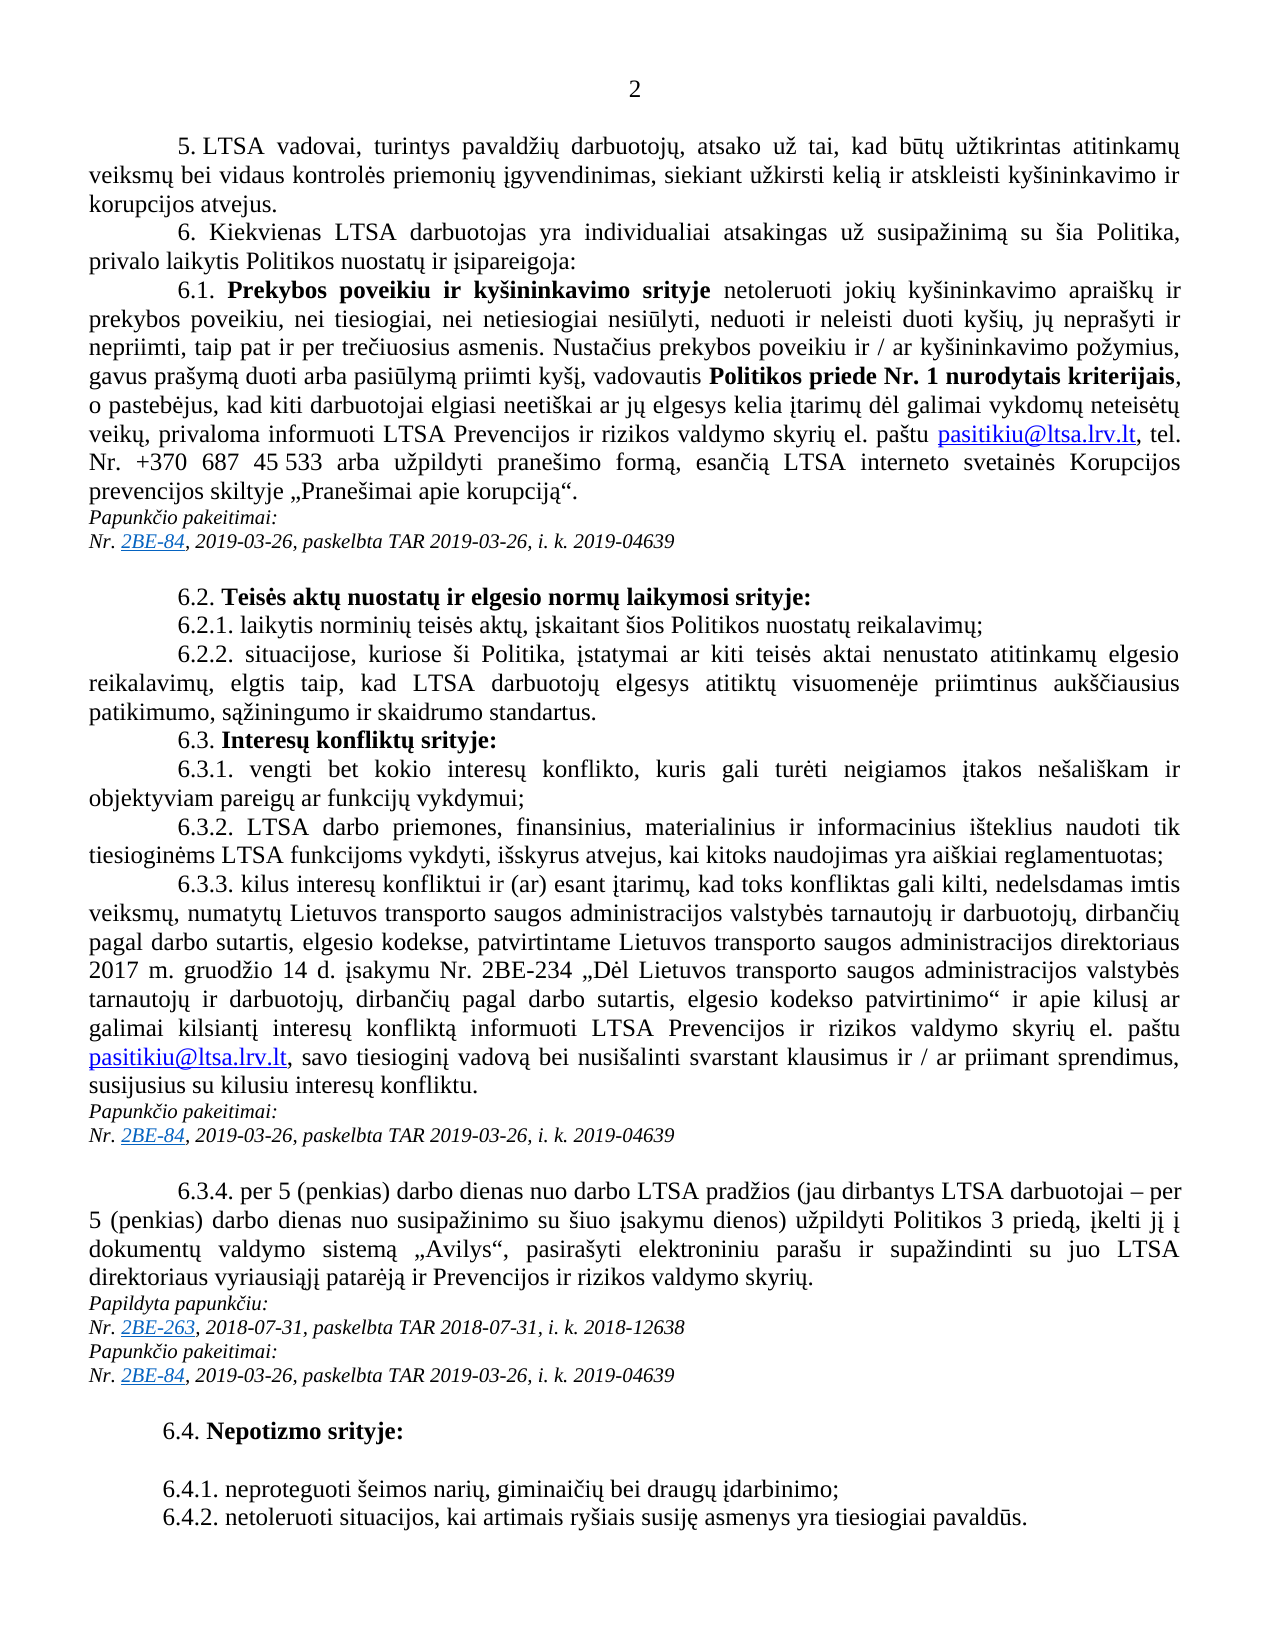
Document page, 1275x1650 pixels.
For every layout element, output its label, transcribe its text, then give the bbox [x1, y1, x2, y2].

text 6.4. Nepotizmo srityje: [89, 1416, 1181, 1445]
text 6.2.2. situacijose, kuriose ši Politika, įstatymai ar kiti teisės aktai nenustato atitinkamų elgesio reikalavimų, elgtis taip, kad LTSA darbuotojų elgesys atitiktų visuomenėje priimtinus aukščiausius patikimumo, sąžiningumo ir skaidrumo standartus. [89, 639, 1181, 726]
text Nr. 2BE-84, 2019-03-26, paskelbta TAR 2019-03-26, i. k. 2019-04639 [89, 529, 1181, 553]
text Papunkčio pakeitimai: [89, 505, 1181, 529]
text Papildyta papunkčiu: [89, 1291, 1181, 1315]
text 6. Kiekvienas LTSA darbuotojas yra individualiai atsakingas už susipažinimą su šia Politika, privalo laikytis Politikos nuostatų ir įsipareigoja: [89, 217, 1181, 275]
text 6.2.1. laikytis norminių teisės aktų, įskaitant šios Politikos nuostatų reikalavimų; [89, 611, 1181, 639]
text 6.1. Prekybos poveikiu ir kyšininkavimo srityje netoleruoti jokių kyšininkavimo apraiškų ir prekybos poveikiu, nei tiesiogiai, nei netiesiogiai nesiūlyti, neduoti ir neleisti duoti kyšių, jų neprašyti ir nepriimti, taip pat ir per trečiuosius asmenis. Nustačius prekybos poveikiu ir / ar kyšininkavimo požymius, gavus prašymą duoti arba pasiūlymą priimti kyšį, vadovautis Politikos priede Nr. 1 nurodytais kriterijais, o pastebėjus, kad kiti darbuotojai elgiasi neetiškai ar jų elgesys kelia įtarimų dėl galimai vykdomų neteisėtų veikų, privaloma informuoti LTSA Prevencijos ir rizikos valdymo skyrių el. paštu pasitikiu@ltsa.lrv.lt, tel. Nr. +370 687 45 533 arba užpildyti pranešimo formą, esančią LTSA interneto svetainės Korupcijos prevencijos skiltyje „Pranešimai apie korupciją“. [89, 275, 1181, 505]
text 6.4.2. netoleruoti situacijos, kai artimais ryšiais susiję asmenys yra tiesiogiai pavaldūs. [89, 1502, 1181, 1531]
text 6.4.1. neproteguoti šeimos narių, giminaičių bei draugų įdarbinimo; [89, 1474, 1181, 1502]
text Papunkčio pakeitimai: [89, 1099, 1181, 1123]
text 6.3.2. LTSA darbo priemones, finansinius, materialinius ir informacinius išteklius naudoti tik tiesioginėms LTSA funkcijoms vykdyti, išskyrus atvejus, kai kitoks naudojimas yra aiškiai reglamentuotas; [89, 812, 1181, 869]
text Nr. 2BE-84, 2019-03-26, paskelbta TAR 2019-03-26, i. k. 2019-04639 [89, 1123, 1181, 1147]
text 6.3.4. per 5 (penkias) darbo dienas nuo darbo LTSA pradžios (jau dirbantys LTSA darbuotojai – per 5 (penkias) darbo dienas nuo susipažinimo su šiuo įsakymu dienos) užpildyti Politikos 3 priedą, įkelti jį į dokumentų valdymo sistemą „Avilys“, pasirašyti elektroniniu parašu ir supažindinti su juo LTSA direktoriaus vyriausiąjį patarėją ir Prevencijos ir rizikos valdymo skyrių. [89, 1176, 1181, 1291]
text 6.3. Interesų konfliktų srityje: [89, 726, 1181, 754]
text 6.2. Teisės aktų nuostatų ir elgesio normų laikymosi srityje: [89, 582, 1181, 611]
text 5. LTSA vadovai, turintys pavaldžių darbuotojų, atsako už tai, kad būtų užtikrintas atitinkamų veiksmų bei vidaus kontrolės priemonių įgyvendinimas, siekiant užkirsti kelią ir atskleisti kyšininkavimo ir korupcijos atvejus. [89, 131, 1181, 217]
text 6.3.3. kilus interesų konfliktui ir (ar) esant įtarimų, kad toks konfliktas gali kilti, nedelsdamas imtis veiksmų, numatytų Lietuvos transporto saugos administracijos valstybės tarnautojų ir darbuotojų, dirbančių pagal darbo sutartis, elgesio kodekse, patvirtintame Lietuvos transporto saugos administracijos direktoriaus 2017 m. gruodžio 14 d. įsakymu Nr. 2BE-234 „Dėl Lietuvos transporto saugos administracijos valstybės tarnautojų ir darbuotojų, dirbančių pagal darbo sutartis, elgesio kodekso patvirtinimo“ ir apie kilusį ar galimai kilsiantį interesų konfliktą informuoti LTSA Prevencijos ir rizikos valdymo skyrių el. paštu pasitikiu@ltsa.lrv.lt, savo tiesioginį vadovą bei nusišalinti svarstant klausimus ir / ar priimant sprendimus, susijusius su kilusiu interesų konfliktu. [89, 869, 1181, 1099]
text 6.3.1. vengti bet kokio interesų konflikto, kuris gali turėti neigiamos įtakos nešališkam ir objektyviam pareigų ar funkcijų vykdymui; [89, 754, 1181, 812]
text Nr. 2BE-84, 2019-03-26, paskelbta TAR 2019-03-26, i. k. 2019-04639 [89, 1363, 1181, 1387]
text Papunkčio pakeitimai: [89, 1339, 1181, 1363]
text Nr. 2BE-263, 2018-07-31, paskelbta TAR 2018-07-31, i. k. 2018-12638 [89, 1315, 1181, 1339]
